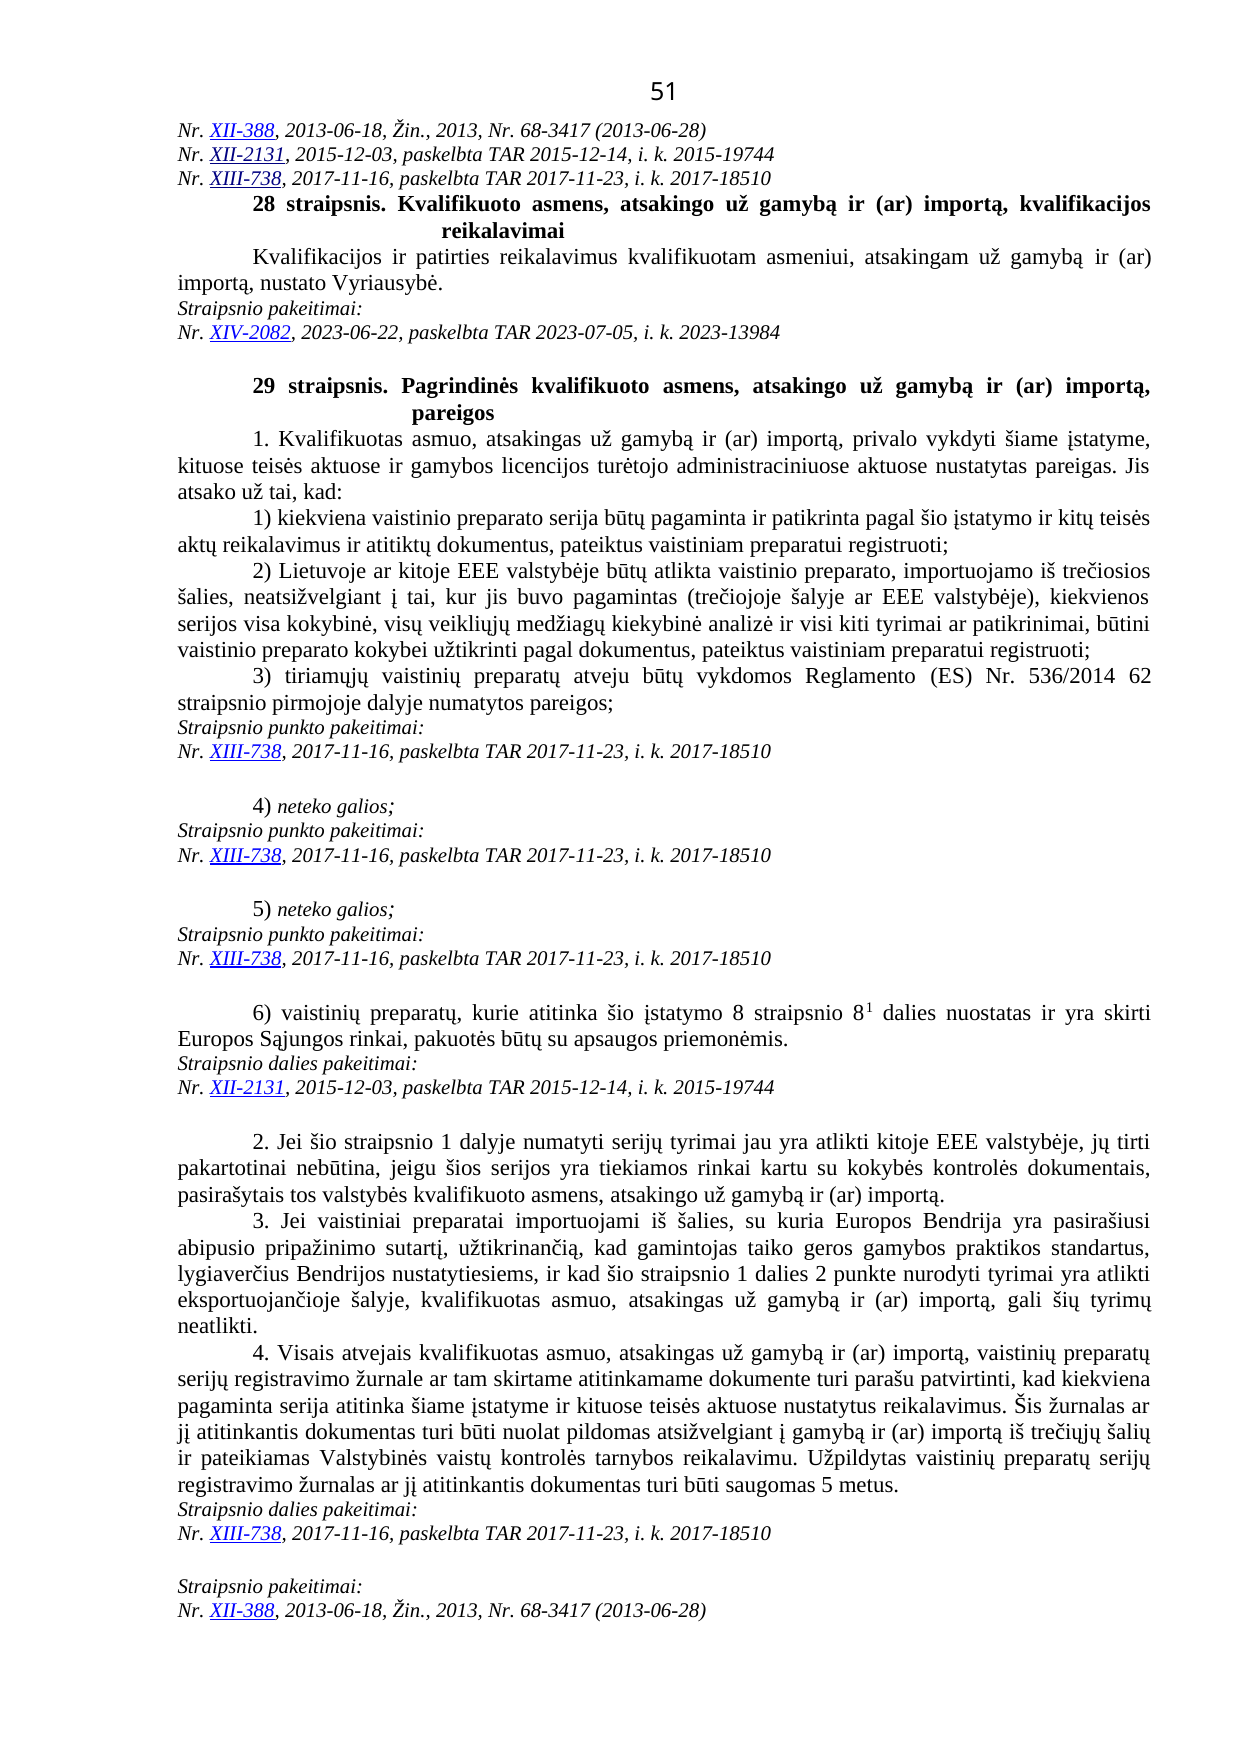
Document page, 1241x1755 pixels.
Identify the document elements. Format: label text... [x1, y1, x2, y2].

text 29 straipsnis. Pagrindinės kvalifikuoto asmens, atsakingo už gamybą ir (ar) importą, pareigos [252, 373, 1152, 425]
text 1. Kvalifikuotas asmuo, atsakingas už gamybą ir (ar) importą, privalo vykdyti šiame įstatyme, kituose teisės aktuose ir gamybos licencijos turėtojo administraciniuose aktuose nustatytas pareigas. Jis atsako už tai, kad: [177, 425, 1152, 504]
text Straipsnio pakeitimai: [177, 1574, 1152, 1598]
text Straipsnio pakeitimai: [177, 296, 1152, 320]
text Nr. XII-388, 2013-06-18, Žin., 2013, Nr. 68-3417 (2013-06-28) [177, 1598, 1152, 1622]
text 4. Visais atvejais kvalifikuotas asmuo, atsakingas už gamybą ir (ar) importą, vaistinių preparatų serijų registravimo žurnale ar tam skirtame atitinkamame dokumente turi parašu patvirtinti, kad kiekviena pagaminta serija atitinka šiame įstatyme ir kituose teisės aktuose nustatytus reikalavimus. Šis žurnalas ar jį atitinkantis dokumentas turi būti nuolat pildomas atsižvelgiant į gamybą ir (ar) importą iš trečiųjų šalių ir pateikiamas Valstybinės vaistų kontrolės tarnybos reikalavimu. Užpildytas vaistinių preparatų serijų registravimo žurnalas ar jį atitinkantis dokumentas turi būti saugomas 5 metus. [177, 1339, 1152, 1497]
text 5) neteko galios; [177, 895, 1152, 922]
text Straipsnio dalies pakeitimai: [177, 1051, 1152, 1075]
text 2) Lietuvoje ar kitoje EEE valstybėje būtų atlikta vaistinio preparato, importuojamo iš trečiosios šalies, neatsižvelgiant į tai, kur jis buvo pagamintas (trečiojoje šalyje ar EEE valstybėje), kiekvienos serijos visa kokybinė, visų veikliųjų medžiagų kiekybinė analizė ir visi kiti tyrimai ar patikrinimai, būtini vaistinio preparato kokybei užtikrinti pagal dokumentus, pateiktus vaistiniam preparatui registruoti; [177, 557, 1152, 662]
text 4) neteko galios; [177, 792, 1152, 818]
text Kvalifikacijos ir patirties reikalavimus kvalifikuotam asmeniui, atsakingam už gamybą ir (ar) importą, nustato Vyriausybė. [177, 243, 1152, 296]
text Straipsnio punkto pakeitimai: [177, 818, 1152, 842]
text Nr. XII-388, 2013-06-18, Žin., 2013, Nr. 68-3417 (2013-06-28) [177, 118, 1152, 142]
text Nr. XIII-738, 2017-11-16, paskelbta TAR 2017-11-23, i. k. 2017-18510 [177, 166, 1152, 190]
text 6) vaistinių preparatų, kurie atitinka šio įstatymo 8 straipsnio 81 dalies nuostatas ir yra skirti Europos Sąjungos rinkai, pakuotės būtų su apsaugos priemonėmis. [177, 998, 1152, 1051]
text 2. Jei šio straipsnio 1 dalyje numatyti serijų tyrimai jau yra atlikti kitoje EEE valstybėje, jų tirti pakartotinai nebūtina, jeigu šios serijos yra tiekiamos rinkai kartu su kokybės kontrolės dokumentais, pasirašytais tos valstybės kvalifikuoto asmens, atsakingo už gamybą ir (ar) importą. [177, 1128, 1152, 1207]
text Nr. XII-2131, 2015-12-03, paskelbta TAR 2015-12-14, i. k. 2015-19744 [177, 142, 1152, 166]
text Nr. XII-2131, 2015-12-03, paskelbta TAR 2015-12-14, i. k. 2015-19744 [177, 1075, 1152, 1099]
text Nr. XIV-2082, 2023-06-22, paskelbta TAR 2023-07-05, i. k. 2023-13984 [177, 320, 1152, 344]
text Straipsnio punkto pakeitimai: [177, 922, 1152, 946]
text Straipsnio punkto pakeitimai: [177, 715, 1152, 739]
text Nr. XIII-738, 2017-11-16, paskelbta TAR 2017-11-23, i. k. 2017-18510 [177, 842, 1152, 867]
text Nr. XIII-738, 2017-11-16, paskelbta TAR 2017-11-23, i. k. 2017-18510 [177, 739, 1152, 763]
text 1) kiekviena vaistinio preparato serija būtų pagaminta ir patikrinta pagal šio įstatymo ir kitų teisės aktų reikalavimus ir atitiktų dokumentus, pateiktus vaistiniam preparatui registruoti; [177, 504, 1152, 557]
text Straipsnio dalies pakeitimai: [177, 1497, 1152, 1521]
text Nr. XIII-738, 2017-11-16, paskelbta TAR 2017-11-23, i. k. 2017-18510 [177, 1521, 1152, 1545]
text 3) tiriamųjų vaistinių preparatų atveju būtų vykdomos Reglamento (ES) Nr. 536/2014 62 straipsnio pirmojoje dalyje numatytos pareigos; [177, 662, 1152, 715]
text 3. Jei vaistiniai preparatai importuojami iš šalies, su kuria Europos Bendrija yra pasirašiusi abipusio pripažinimo sutartį, užtikrinančią, kad gamintojas taiko geros gamybos praktikos standartus, lygiaverčius Bendrijos nustatytiesiems, ir kad šio straipsnio 1 dalies 2 punkte nurodyti tyrimai yra atlikti eksportuojančioje šalyje, kvalifikuotas asmuo, atsakingas už gamybą ir (ar) importą, gali šių tyrimų neatlikti. [177, 1207, 1152, 1339]
text Nr. XIII-738, 2017-11-16, paskelbta TAR 2017-11-23, i. k. 2017-18510 [177, 946, 1152, 970]
text 28 straipsnis. Kvalifikuoto asmens, atsakingo už gamybą ir (ar) importą, kvalifikacijos reikalavimai [252, 190, 1152, 243]
